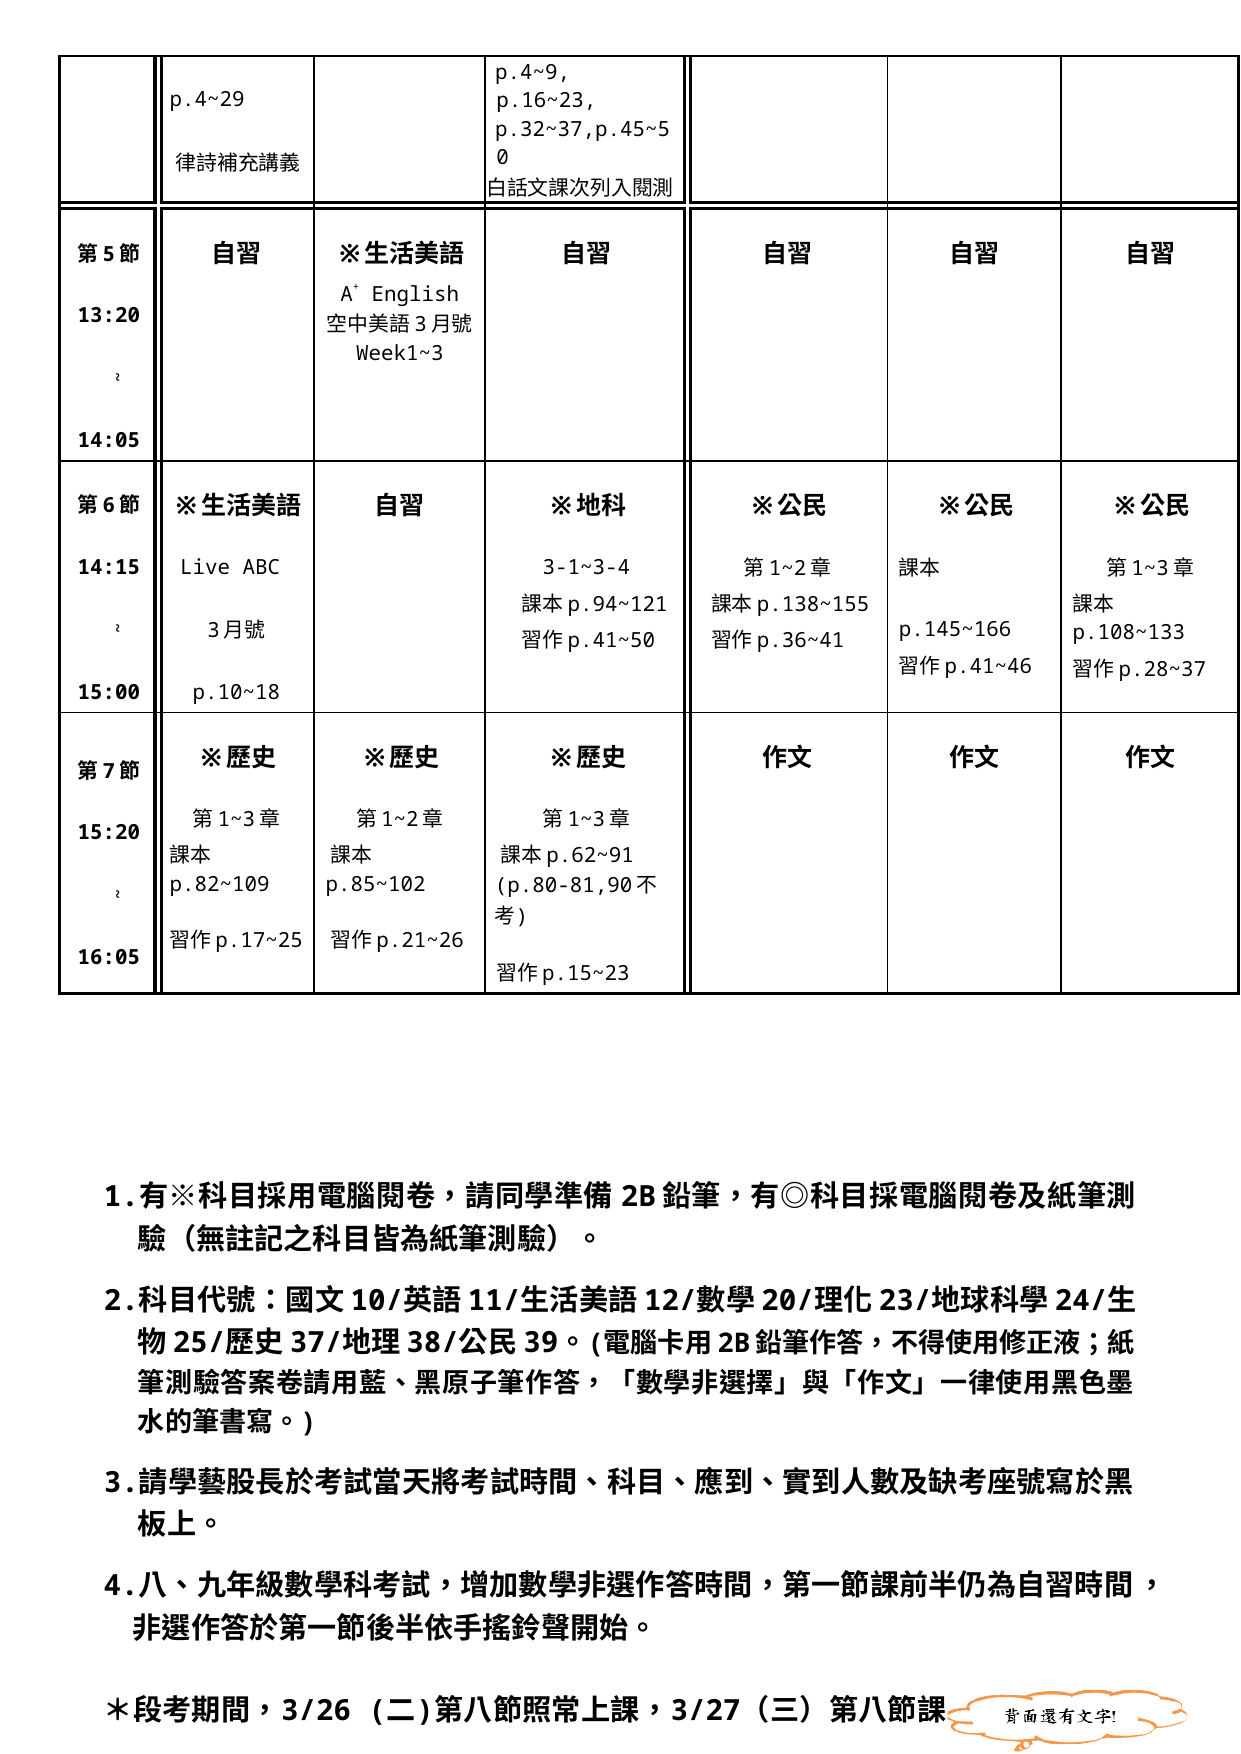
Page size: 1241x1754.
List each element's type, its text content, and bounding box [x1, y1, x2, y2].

table_cell ※公民 課本p.145~166 習作p.41~46 [888, 462, 1060, 712]
table_cell ※公民 第1~3章 課本p.108~133 習作p.28~37 [1062, 462, 1237, 712]
text 3.請學藝股長於考試當天將考試時間、科目、應到、實到人數及缺考座號寫於黑板上。 [103, 1458, 1137, 1543]
table_cell [315, 57, 484, 201]
table_cell 第5節 13:20 ~ 14:05 [61, 201, 158, 460]
table_cell 自習 [1062, 210, 1237, 460]
text 2.科目代號：國文10/英語11/生活美語12/數學20/理化23/地球科學24/生物25/歷史37/地理38/公民39。(電腦卡用2B鉛筆作答，不得使用修正液；紙筆測驗答案卷請用藍、黑原子筆作答，「數學非選擇」與「作文」一律使用黑色墨水的筆書寫。) [103, 1276, 1137, 1440]
table_cell 自習 [158, 201, 313, 460]
table_cell [888, 57, 1060, 201]
table_cell ※生活美語 A+ English 空中美語3月號 Week1~3 [315, 210, 484, 460]
table_cell ※地科 3-1~3-4 課本p.94~121 習作p.41~50 [486, 462, 683, 712]
table_cell p.4~9, p.16~23, p.32~37,p.45~50 白話文課次列入閱測 [486, 57, 683, 201]
table_cell 作文 [1062, 713, 1237, 992]
table_cell 自習 [888, 210, 1060, 460]
table_cell 自習 [315, 462, 484, 712]
table_cell [61, 57, 153, 201]
table_cell ※歷史 第1~2章 課本p.85~102 習作p.21~26 [315, 713, 484, 992]
table_cell 第7節 15:20 ~ 16:05 [61, 713, 153, 992]
table_cell ※公民 第1~2章 課本p.138~155 習作p.36~41 [692, 462, 887, 712]
table_cell 作文 [692, 713, 887, 992]
table_cell [692, 57, 887, 201]
table_cell 自習 [486, 201, 687, 460]
text ＊段考期間，3/26 (二)第八節照常上課，3/27（三）第八節課 [103, 1686, 1122, 1729]
table_cell 自習 [688, 201, 887, 460]
table_cell ※歷史 第1~3章 課本p.82~109 習作p.17~25 [163, 713, 313, 992]
text 4.八、九年級數學科考試，增加數學非選作答時間，第一節課前半仍為自習時間，非選作答於第一節後半依手搖鈴聲開始。 [103, 1562, 1137, 1647]
table_cell ※生活美語 Live ABC 3月號 p.10~18 [163, 462, 313, 712]
table_cell 第6節 14:15 ~ 15:00 [61, 462, 153, 712]
table_cell 作文 [888, 713, 1060, 992]
text 1.有※科目採用電腦閱卷，請同學準備2B鉛筆，有◎科目採電腦閱卷及紙筆測驗（無註記之科目皆為紙筆測驗）。 [103, 1173, 1137, 1258]
table_cell p.4~29 律詩補充講義 [163, 57, 313, 201]
table_cell [1062, 57, 1237, 201]
table_cell ※歷史 第1~3章 課本p.62~91 (p.80-81,90不考) 習作p.15~23 [486, 713, 683, 992]
